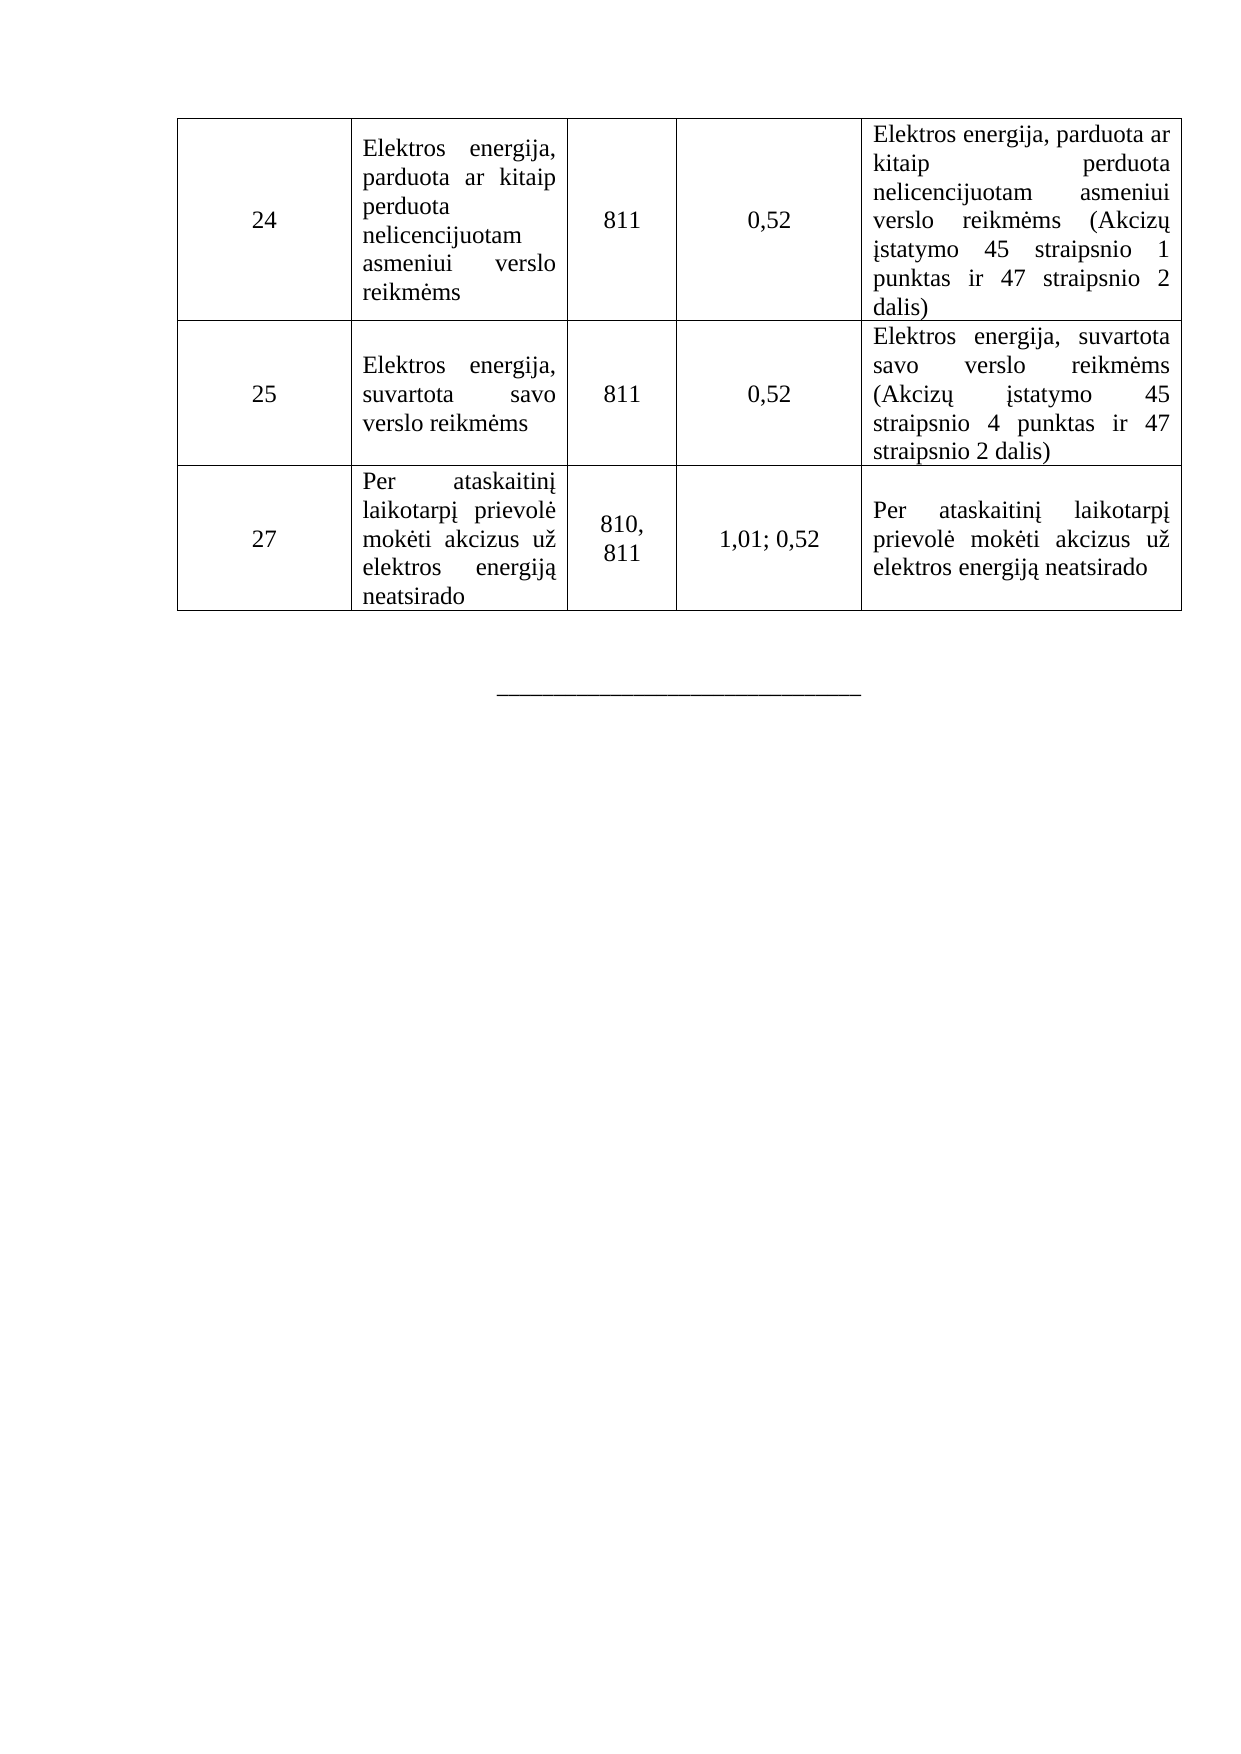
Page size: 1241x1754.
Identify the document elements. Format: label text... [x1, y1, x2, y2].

table_cell 27 [178, 466, 351, 610]
table_cell Elektros energija, suvartota savo verslo reikmėms [352, 321, 567, 465]
table_cell Elektros energija, parduota ar kitaip perduota nelicencijuotam asmeniui verslo reikmėms [352, 119, 567, 320]
table_cell 810, 811 [568, 466, 676, 610]
table_cell Per ataskaitinį laikotarpį prievolė mokėti akcizus už elektros energiją neatsirado [352, 466, 567, 610]
table_cell 0,52 [677, 119, 861, 320]
table_cell 811 [568, 119, 676, 320]
table_cell 0,52 [677, 321, 861, 465]
text ________________________________ [177, 671, 1181, 699]
table_cell Elektros energija, suvartota savo verslo reikmėms (Akcizų įstatymo 45 straipsnio 4 punktas ir 47 straipsnio 2 dalis) [862, 321, 1181, 465]
table_cell 811 [568, 321, 676, 465]
table_cell 1,01; 0,52 [677, 466, 861, 610]
table_cell 24 [178, 119, 351, 320]
table_cell 25 [178, 321, 351, 465]
table_cell Per ataskaitinį laikotarpį prievolė mokėti akcizus už elektros energiją neatsirado [862, 466, 1181, 610]
table_cell Elektros energija, parduota ar kitaip perduota nelicencijuotam asmeniui verslo reikmėms (Akcizų įstatymo 45 straipsnio 1 punktas ir 47 straipsnio 2 dalis) [862, 119, 1181, 320]
